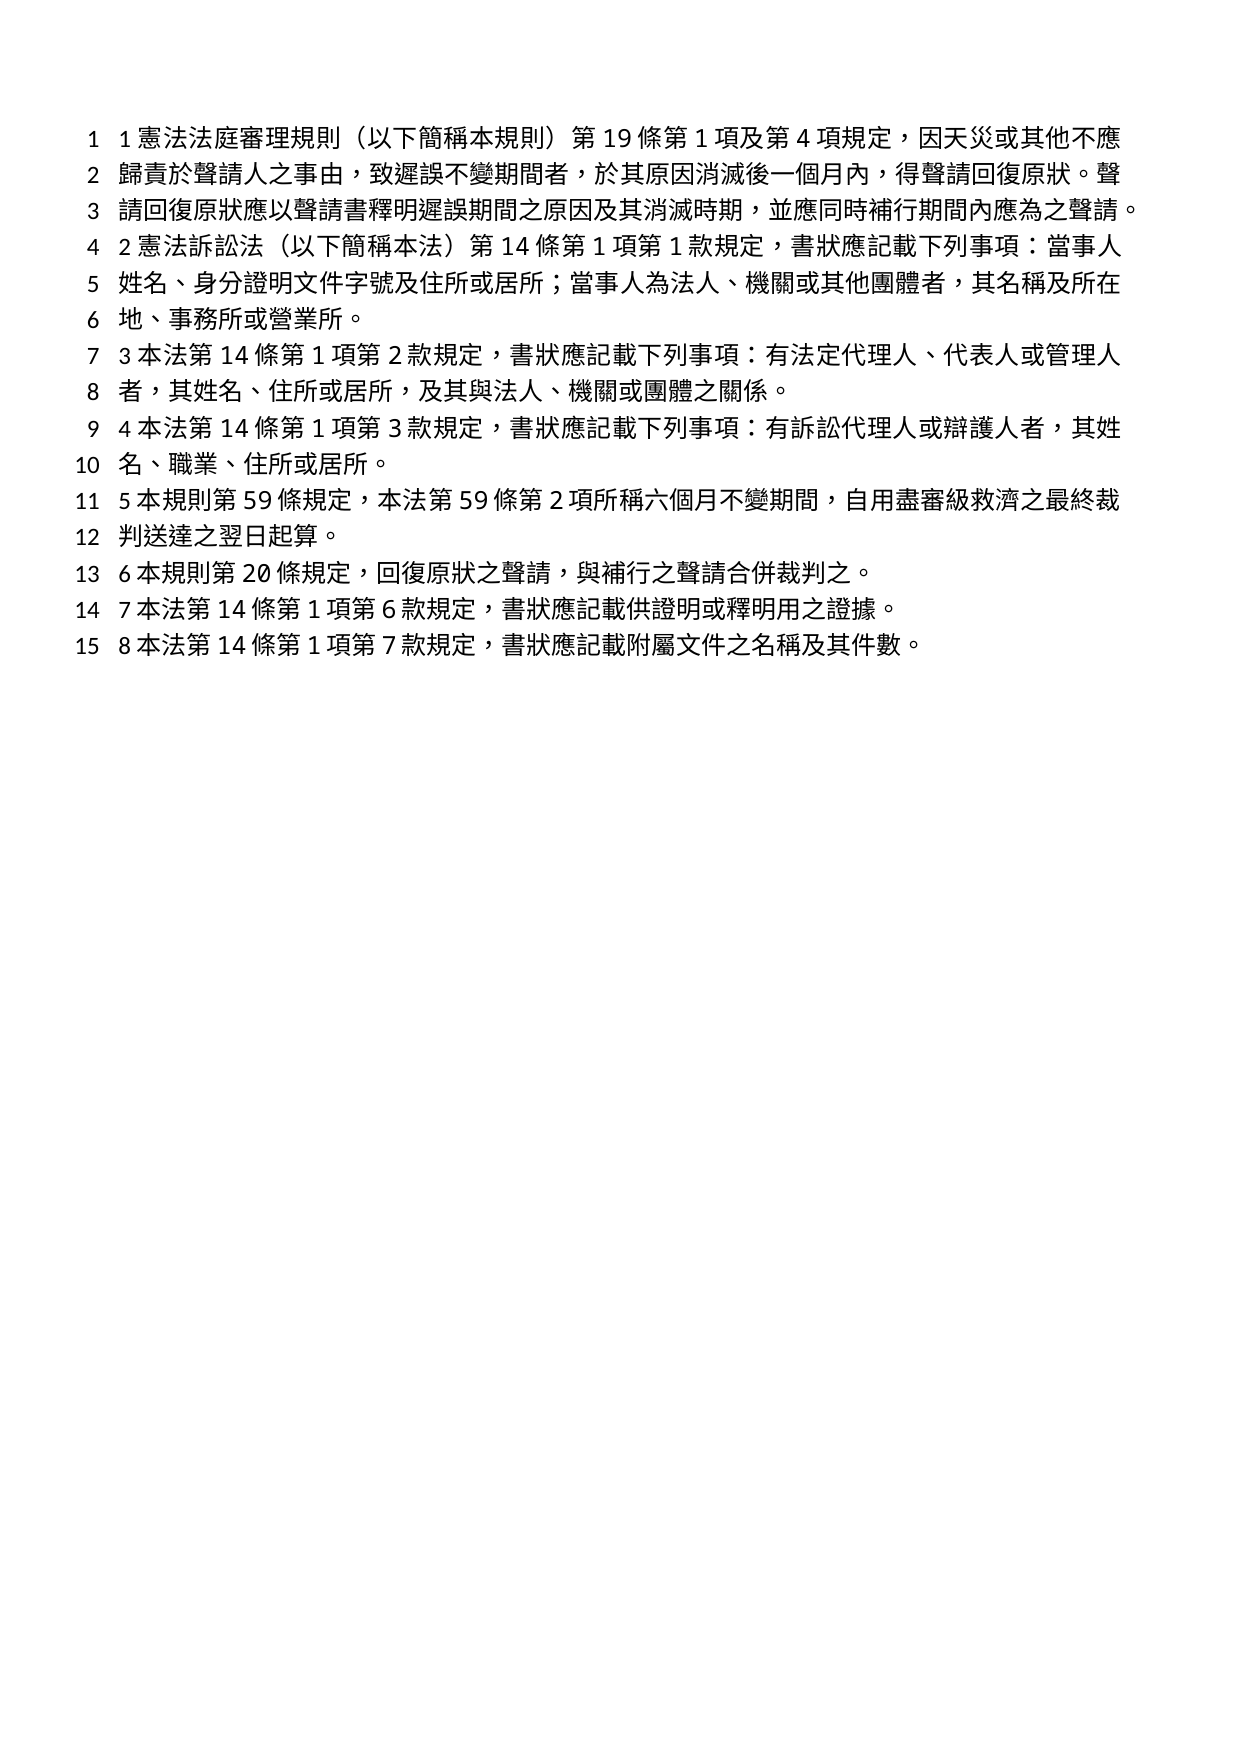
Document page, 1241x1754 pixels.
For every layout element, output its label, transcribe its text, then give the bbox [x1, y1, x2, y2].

text 憲法法庭審理規則（以下簡稱本規則）第19條第1項及第4項規定，因天災或其他不應歸責於聲請人之事由，致遲誤不變期間者，於其原因消滅後一個月內，得聲請回復原狀。聲請回復原狀應以聲請書釋明遲誤期間之原因及其消滅時期，並應同時補行期間內應為之聲請。 [118, 118, 1122, 227]
text 本法第14條第1項第6款規定，書狀應記載供證明或釋明用之證據。 [118, 589, 1122, 626]
text 本法第14條第1項第3款規定，書狀應記載下列事項：有訴訟代理人或辯護人者，其姓名、職業、住所或居所。 [118, 408, 1122, 481]
text 本規則第59條規定，本法第59條第2項所稱六個月不變期間，自用盡審級救濟之最終裁判送達之翌日起算。 [118, 481, 1122, 553]
text 本規則第20條規定，回復原狀之聲請，與補行之聲請合併裁判之。 [118, 553, 1122, 589]
text 本法第14條第1項第2款規定，書狀應記載下列事項：有法定代理人、代表人或管理人者，其姓名、住所或居所，及其與法人、機關或團體之關係。 [118, 336, 1122, 408]
text 憲法訴訟法（以下簡稱本法）第14條第1項第1款規定，書狀應記載下列事項：當事人姓名、身分證明文件字號及住所或居所；當事人為法人、機關或其他團體者，其名稱及所在地、事務所或營業所。 [118, 227, 1122, 336]
text 本法第14條第1項第7款規定，書狀應記載附屬文件之名稱及其件數。 [118, 626, 1122, 662]
